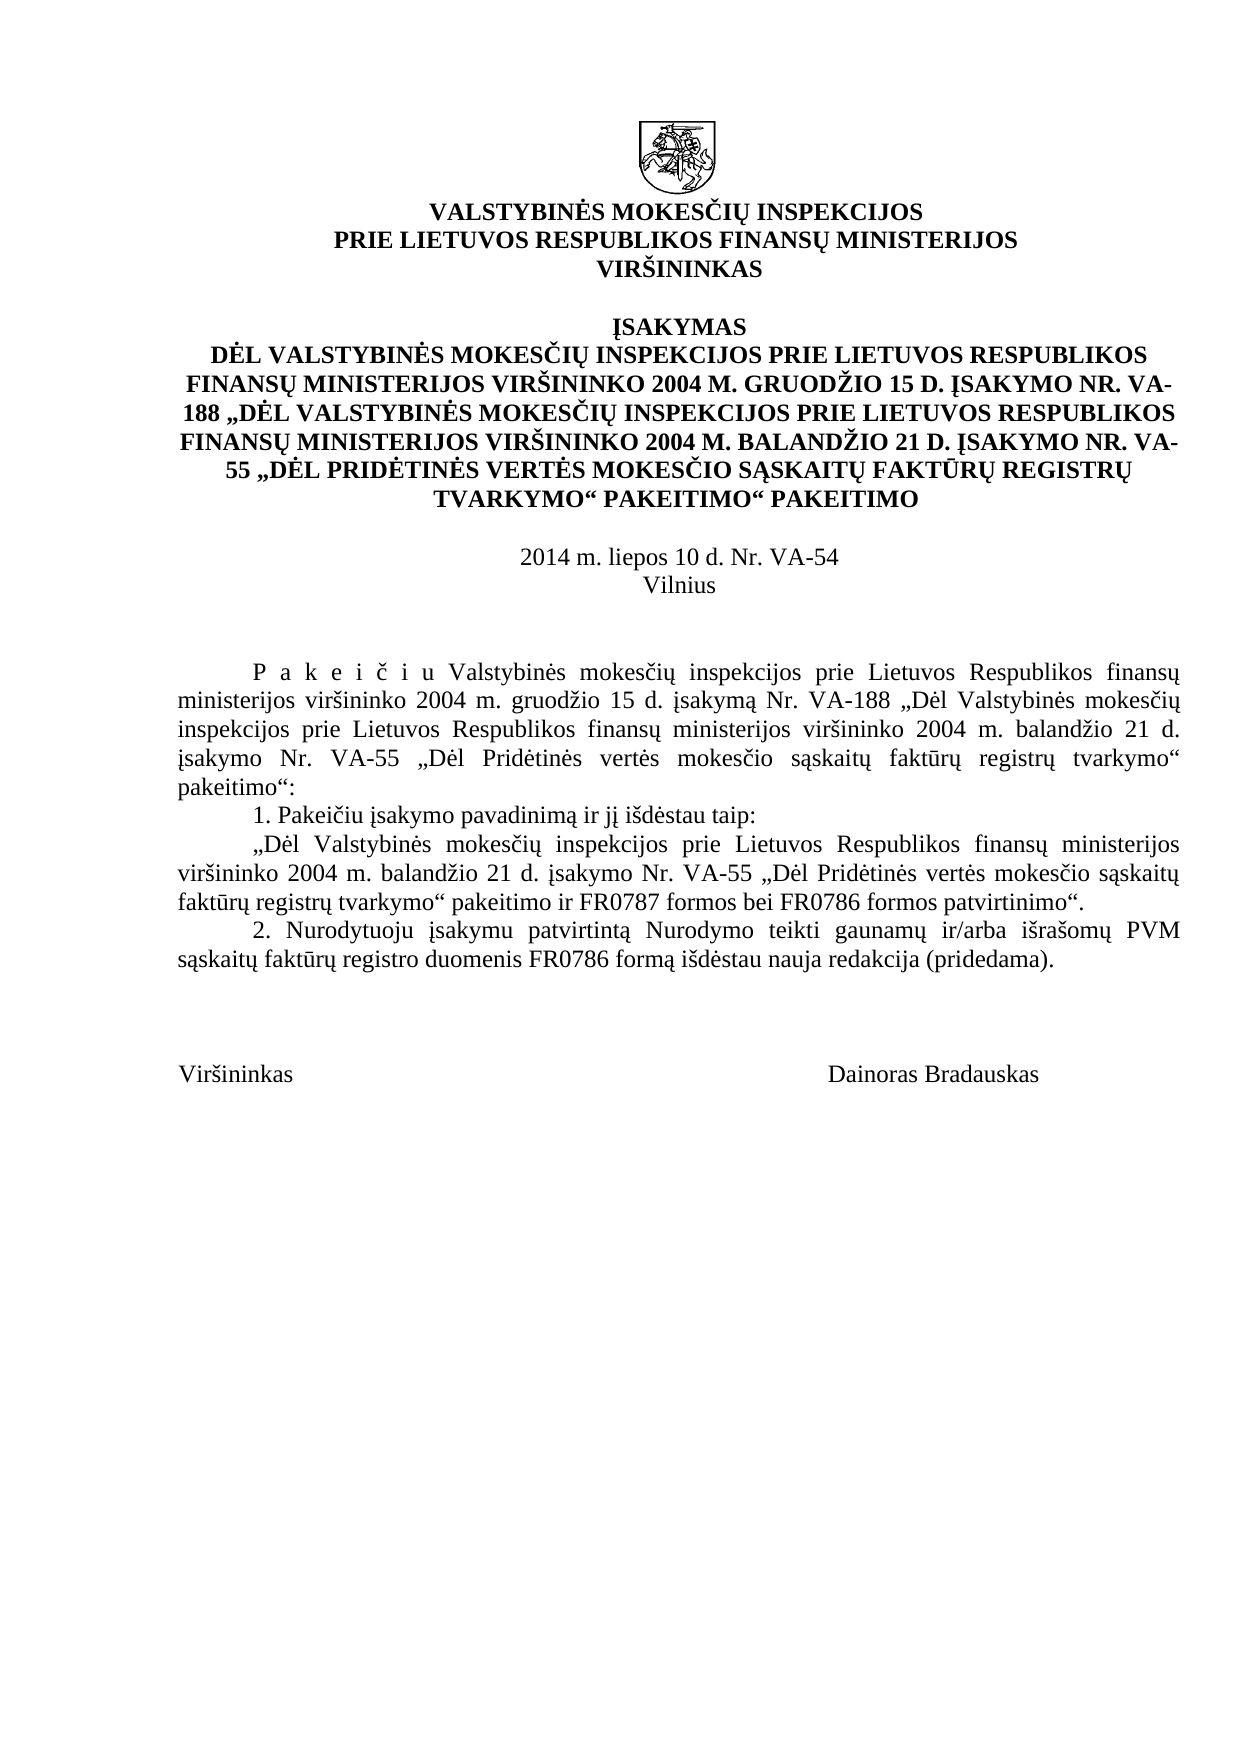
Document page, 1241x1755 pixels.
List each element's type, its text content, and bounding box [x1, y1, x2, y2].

text PRIE LIETUVOS RESPUBLIKOS FINANSŲ MINISTERIJOS [177, 226, 1181, 254]
text ĮSAKYMAS [177, 312, 1181, 341]
text DĖL VALSTYBINĖS MOKESČIŲ INSPEKCIJOS PRIE LIETUVOS RESPUBLIKOS FINANSŲ MINISTERIJOS VIRŠININKO 2004 M. GRUODŽIO 15 D. ĮSAKYMO NR. VA-188 „DĖL VALSTYBINĖS MOKESČIŲ INSPEKCIJOS PRIE LIETUVOS RESPUBLIKOS FINANSŲ MINISTERIJOS VIRŠININKO 2004 M. BALANDŽIO 21 D. ĮSAKYMO NR. VA-55 „DĖL PRIDĖTINĖS VERTĖS MOKESČIO SĄSKAITŲ FAKTŪRŲ REGISTRŲ TVARKYMO“ PAKEITIMO“ pakeitimo [177, 341, 1181, 513]
text Viršininkas Dainoras Bradauskas [178, 1059, 1181, 1088]
text 1. Pakeičiu įsakymo pavadinimą ir jį išdėstau taip: [177, 801, 1181, 829]
text 2014 m. liepos 10 d. Nr. VA-54 [177, 542, 1181, 571]
text 2. Nurodytuoju įsakymu patvirtintą Nurodymo teikti gaunamų ir/arba išrašomų PVM sąskaitų faktūrų registro duomenis FR0786 formą išdėstau nauja redakcija (pridedama). [177, 916, 1181, 973]
text „Dėl Valstybinės mokesčių inspekcijos prie Lietuvos Respublikos finansų ministerijos viršininko 2004 m. balandžio 21 d. įsakymo Nr. VA-55 „Dėl Pridėtinės vertės mokesčio sąskaitų faktūrų registrų tvarkymo“ pakeitimo ir FR0787 formos bei FR0786 formos patvirtinimo“. [177, 829, 1181, 916]
text VALSTYBINĖS MOKESČIŲ INSPEKCIJOS [177, 197, 1181, 226]
text P a k e i č i u Valstybinės mokesčių inspekcijos prie Lietuvos Respublikos finansų ministerijos viršininko 2004 m. gruodžio 15 d. įsakymą Nr. VA-188 „Dėl Valstybinės mokesčių inspekcijos prie Lietuvos Respublikos finansų ministerijos viršininko 2004 m. balandžio 21 d. įsakymo Nr. VA-55 „Dėl Pridėtinės vertės mokesčio sąskaitų faktūrų registrų tvarkymo“ pakeitimo“: [177, 657, 1181, 801]
text VIRŠININKAS [177, 254, 1181, 283]
text Vilnius [177, 571, 1181, 599]
